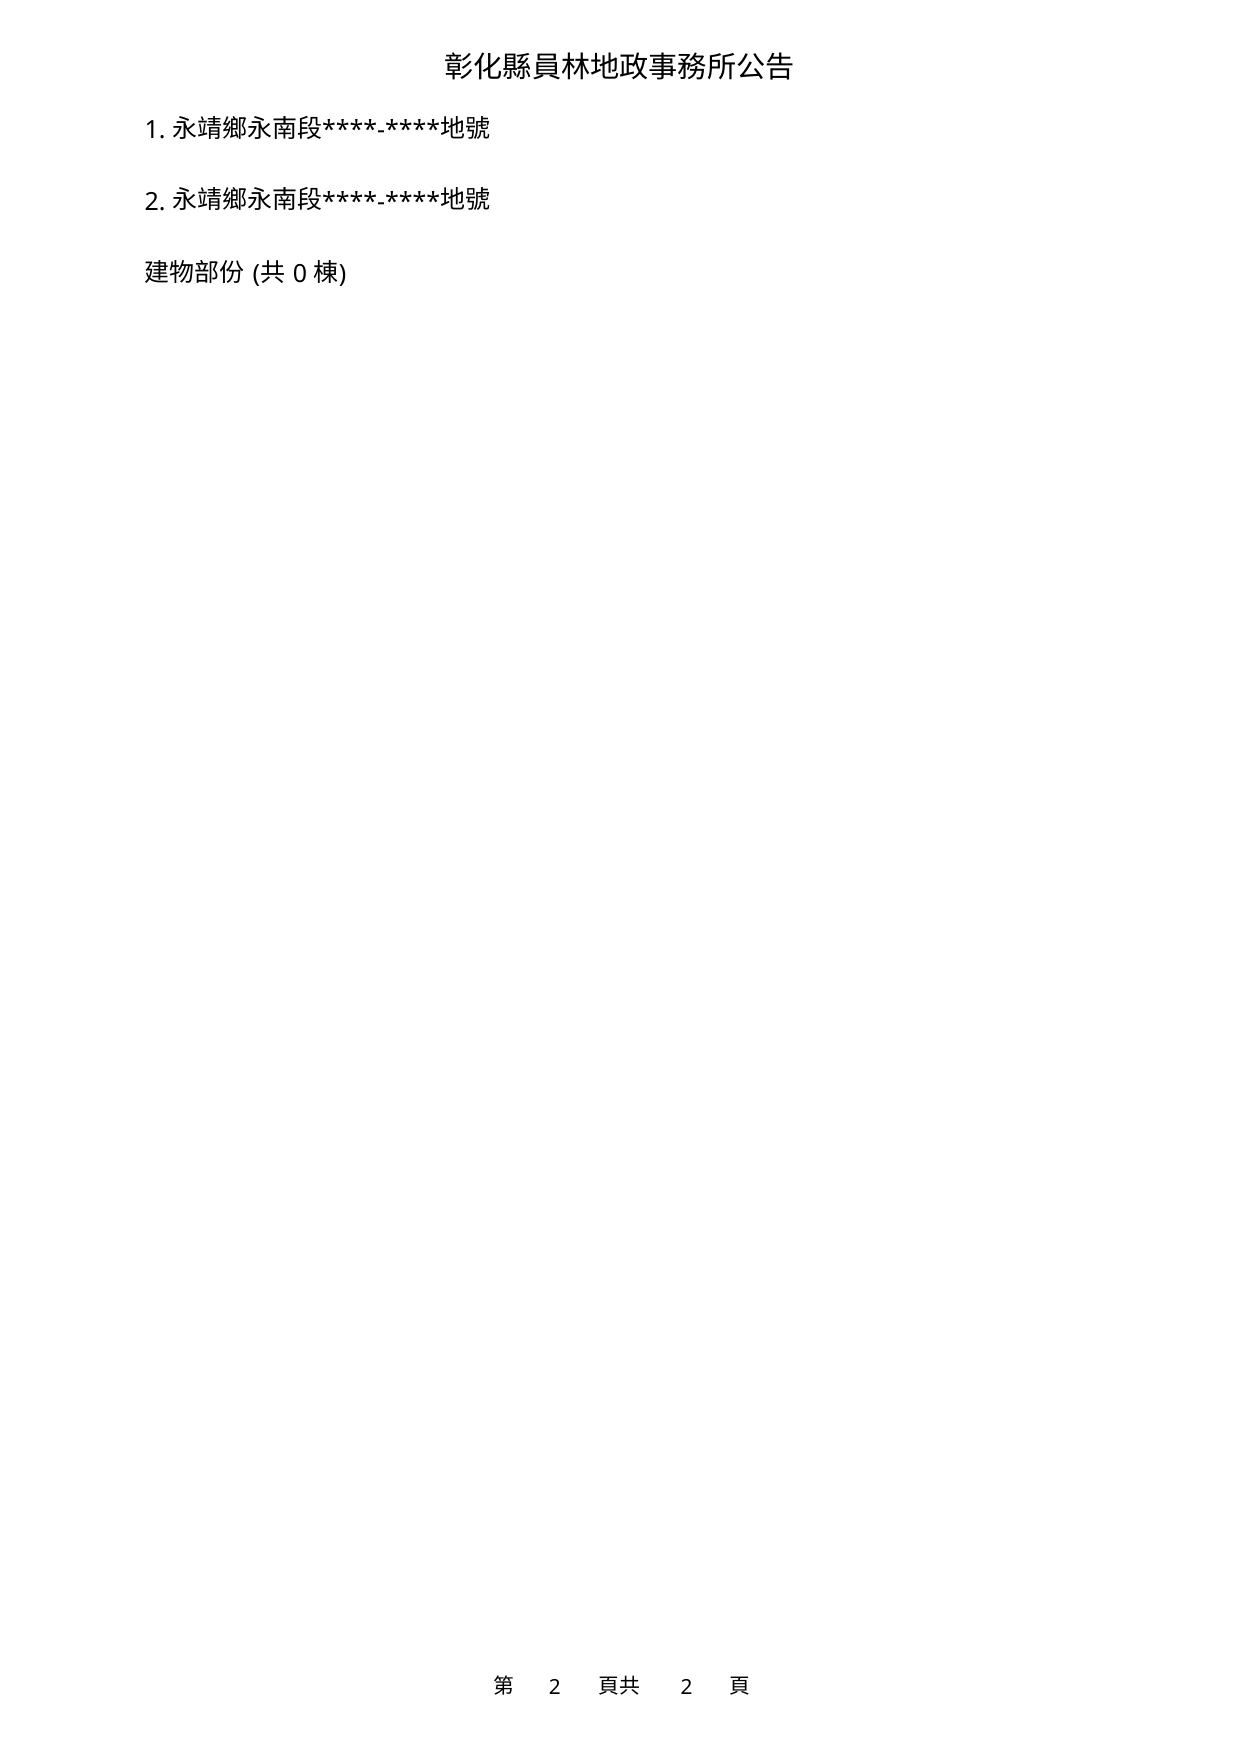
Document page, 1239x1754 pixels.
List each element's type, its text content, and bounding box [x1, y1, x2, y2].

table_cell [62, 310, 483, 1666]
table_cell [0, 239, 62, 310]
table_cell [1177, 1666, 1239, 1707]
table_cell [1177, 41, 1239, 94]
table_cell 頁 [720, 1666, 760, 1707]
table_cell [585, 310, 653, 1666]
table_cell 1. 永靖鄉永南段****-****地號 [62, 95, 1177, 166]
table_header [483, 0, 523, 41]
table_cell [1177, 239, 1239, 310]
table_cell 2 [653, 1666, 719, 1707]
table_header [760, 0, 1177, 41]
table_header [524, 0, 585, 41]
table_cell [0, 166, 62, 238]
table_cell 2. 永靖鄉永南段****-****地號 [62, 166, 1177, 238]
table_cell 第 [483, 1666, 523, 1707]
table_cell 彰化縣員林地政事務所公告 [62, 41, 1177, 94]
table_cell [62, 1666, 483, 1707]
table_header [653, 0, 719, 41]
table_header [0, 0, 62, 41]
table_cell [760, 310, 1177, 1666]
table_cell [0, 1666, 62, 1707]
table_cell 2 [524, 1666, 585, 1707]
table_cell [524, 310, 585, 1666]
table_cell [720, 310, 760, 1666]
table_header [1177, 0, 1239, 41]
table_cell 建物部份 (共 0 棟) [62, 239, 1177, 310]
table_header [62, 0, 483, 41]
table_cell [1177, 310, 1239, 1666]
table_cell [0, 310, 62, 1666]
table_cell [760, 1666, 1177, 1707]
table_cell 頁共 [585, 1666, 653, 1707]
table_cell [1177, 95, 1239, 166]
table_cell [0, 41, 62, 94]
table_cell [0, 95, 62, 166]
table_header [720, 0, 760, 41]
table_header [585, 0, 653, 41]
table_cell [1177, 166, 1239, 238]
table_cell [653, 310, 719, 1666]
table_cell [483, 310, 523, 1666]
